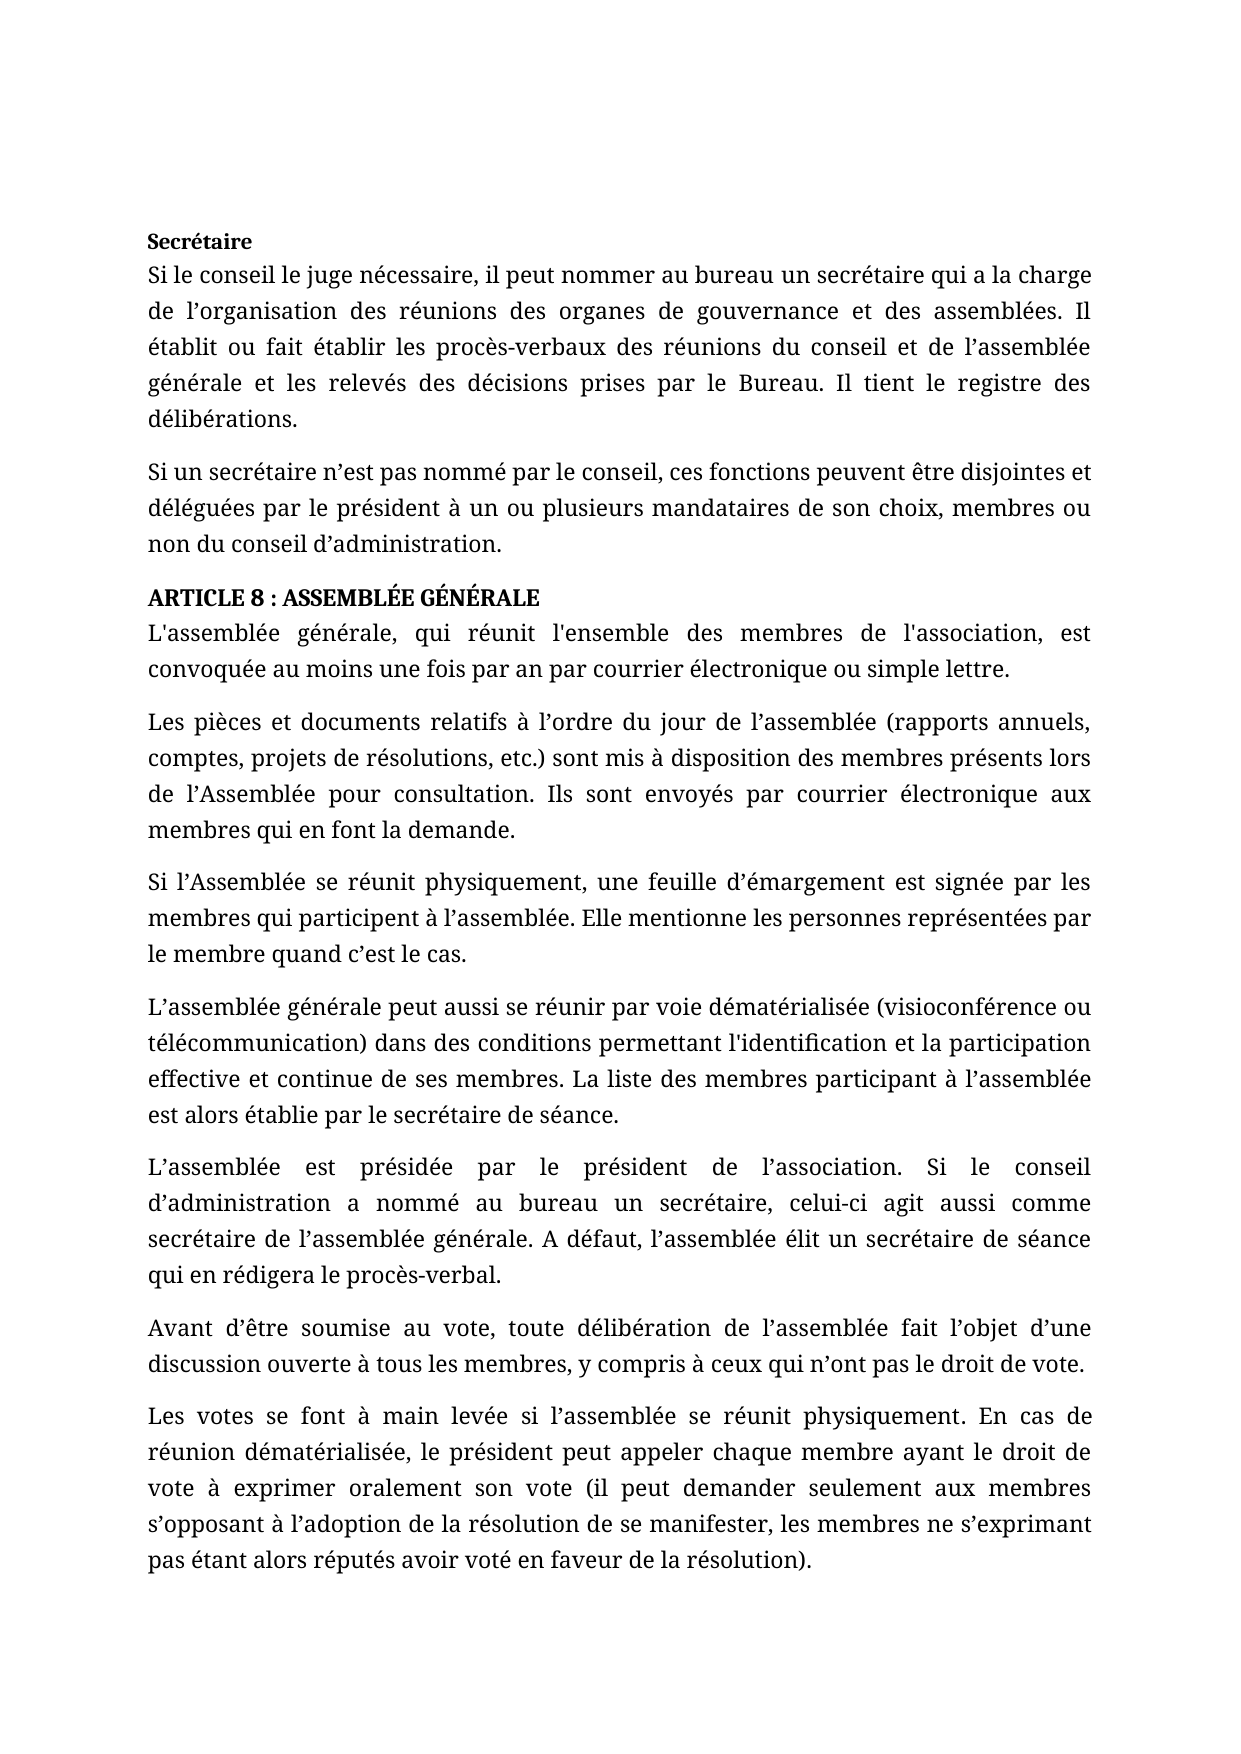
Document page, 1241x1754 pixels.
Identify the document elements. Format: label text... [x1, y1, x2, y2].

text Les votes se font à main levée si l’assemblée se réunit physiquement. En cas de réunion dématérialisée, le président peut appeler chaque membre ayant le droit de vote à exprimer oralement son vote (il peut demander seulement aux membres s’opposant à l’adoption de la résolution de se manifester, les membres ne s’exprimant pas étant alors réputés avoir voté en faveur de la résolution). [148, 1400, 1093, 1575]
subtitle ARTICLE 8 : ASSEMBLÉE GÉNÉRALE [148, 584, 1093, 613]
text Avant d’être soumise au vote, toute délibération de l’assemblée fait l’objet d’une discussion ouverte à tous les membres, y compris à ceux qui n’ont pas le droit de vote. [148, 1312, 1093, 1379]
text L'assemblée générale, qui réunit l'ensemble des membres de l'association, est convoquée au moins une fois par an par courrier électronique ou simple lettre. [148, 617, 1093, 684]
text Si l’Assemblée se réunit physiquement, une feuille d’émargement est signée par les membres qui participent à l’assemblée. Elle mentionne les personnes représentées par le membre quand c’est le cas. [148, 866, 1093, 969]
text Si le conseil le juge nécessaire, il peut nommer au bureau un secrétaire qui a la charge de l’organisation des réunions des organes de gouvernance et des assemblées. Il établit ou fait établir les procès-verbaux des réunions du conseil et de l’assemblée générale et les relevés des décisions prises par le Bureau. Il tient le registre des délibérations. [148, 259, 1093, 434]
subtitle Secrétaire [148, 229, 1093, 256]
text L’assemblée est présidée par le président de l’association. Si le conseil d’administration a nommé au bureau un secrétaire, celui-ci agit aussi comme secrétaire de l’assemblée générale. A défaut, l’assemblée élit un secrétaire de séance qui en rédigera le procès-verbal. [148, 1151, 1093, 1290]
text Les pièces et documents relatifs à l’ordre du jour de l’assemblée (rapports annuels, comptes, projets de résolutions, etc.) sont mis à disposition des membres présents lors de l’Assemblée pour consultation. Ils sont envoyés par courrier électronique aux membres qui en font la demande. [148, 706, 1093, 845]
text Si un secrétaire n’est pas nommé par le conseil, ces fonctions peuvent être disjointes et déléguées par le président à un ou plusieurs mandataires de son choix, membres ou non du conseil d’administration. [148, 456, 1093, 559]
text L’assemblée générale peut aussi se réunir par voie dématérialisée (visioconférence ou télécommunication) dans des conditions permettant l'identification et la participation effective et continue de ses membres. La liste des membres participant à l’assemblée est alors établie par le secrétaire de séance. [148, 991, 1093, 1130]
